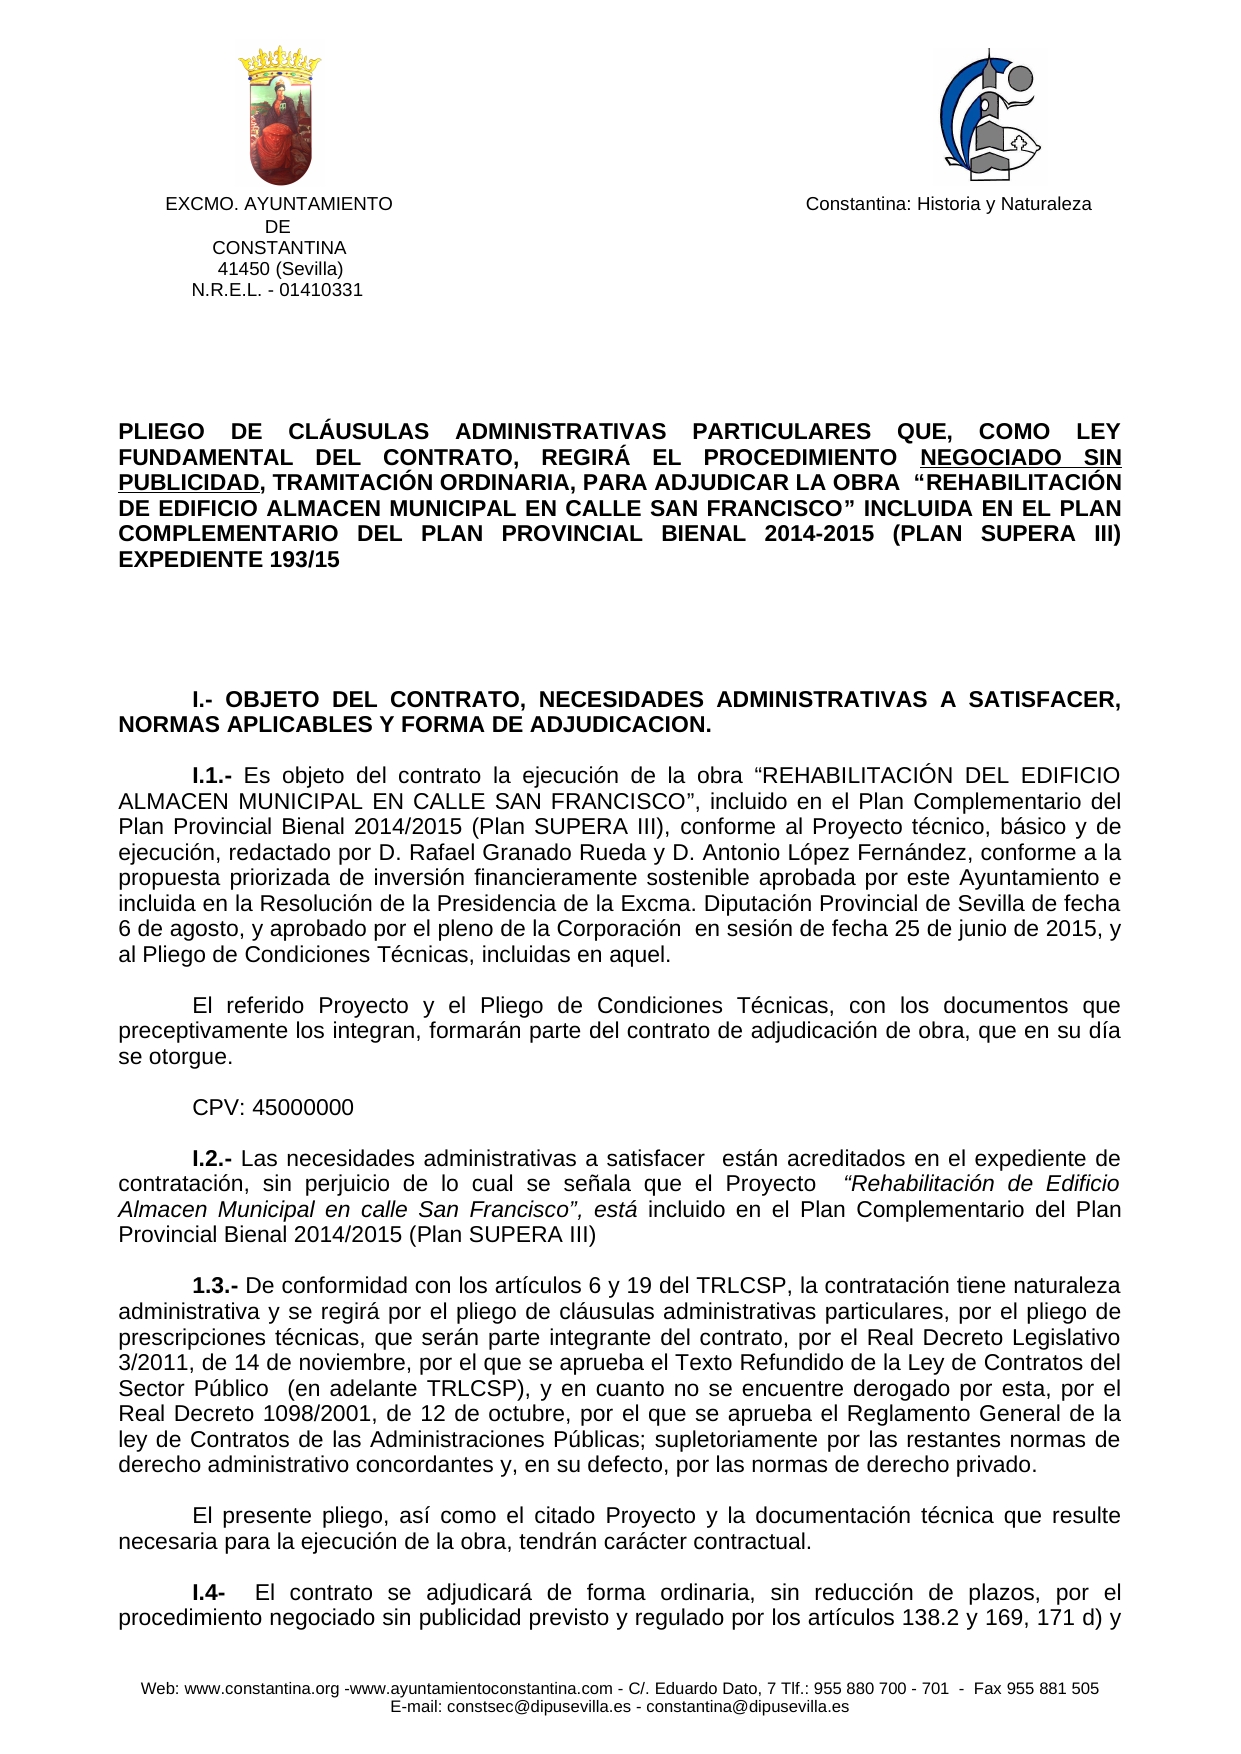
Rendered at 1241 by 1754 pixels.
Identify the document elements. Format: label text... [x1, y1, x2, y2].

text I.- OBJETO DEL CONTRATO, NECESIDADES ADMINISTRATIVAS A SATISFACER, NORMAS APLICABLES Y FORMA DE ADJUDICACION. [118, 686, 1122, 737]
text CPV: 45000000 [118, 1094, 1122, 1120]
text I.2.- Las necesidades administrativas a satisfacer están acreditados en el expediente de contratación, sin perjuicio de lo cual se señala que el Proyecto “Rehabilitación de Edificio Almacen Municipal en calle San Francisco”, está incluido en el Plan Complementario del Plan Provincial Bienal 2014/2015 (Plan SUPERA III) [118, 1146, 1122, 1248]
picture [933, 48, 1048, 186]
text El presente pliego, así como el citado Proyecto y la documentación técnica que resulte necesaria para la ejecución de la obra, tendrán carácter contractual. [118, 1503, 1122, 1554]
text PLIEGO DE CLÁUSULAS ADMINISTRATIVAS PARTICULARES QUE, COMO LEY FUNDAMENTAL DEL CONTRATO, REGIRÁ EL PROCEDIMIENTO NEGOCIADO SIN PUBLICIDAD, TRAMITACIÓN ORDINARIA, PARA ADJUDICAR LA OBRA “REHABILITACIÓN DE EDIFICIO ALMACEN MUNICIPAL EN CALLE SAN FRANCISCO” INCLUIDA EN EL PLAN COMPLEMENTARIO DEL PLAN PROVINCIAL BIENAL 2014-2015 (PLAN SUPERA III) EXPEDIENTE 193/15 [118, 419, 1122, 572]
text El referido Proyecto y el Pliego de Condiciones Técnicas, con los documentos que preceptivamente los integran, formarán parte del contrato de adjudicación de obra, que en su día se otorgue. [118, 992, 1122, 1069]
text 1.3.- De conformidad con los artículos 6 y 19 del TRLCSP, la contratación tiene naturaleza administrativa y se regirá por el pliego de cláusulas administrativas particulares, por el pliego de prescripciones técnicas, que serán parte integrante del contrato, por el Real Decreto Legislativo 3/2011, de 14 de noviembre, por el que se aprueba el Texto Refundido de la Ley de Contratos del Sector Público (en adelante TRLCSP), y en cuanto no se encuentre derogado por esta, por el Real Decreto 1098/2001, de 12 de octubre, por el que se aprueba el Reglamento General de la ley de Contratos de las Administraciones Públicas; supletoriamente por las restantes normas de derecho administrativo concordantes y, en su defecto, por las normas de derecho privado. [118, 1273, 1122, 1477]
text I.4- El contrato se adjudicará de forma ordinaria, sin reducción de plazos, por el procedimiento negociado sin publicidad previsto y regulado por los artículos 138.2 y 169, 171 d) y [118, 1579, 1122, 1631]
text I.1.- Es objeto del contrato la ejecución de la obra “REHABILITACIÓN DEL EDIFICIO ALMACEN MUNICIPAL EN CALLE SAN FRANCISCO”, incluido en el Plan Complementario del Plan Provincial Bienal 2014/2015 (Plan SUPERA III), conforme al Proyecto técnico, básico y de ejecución, redactado por D. Rafael Granado Rueda y D. Antonio López Fernández, conforme a la propuesta priorizada de inversión financieramente sostenible aprobada por este Ayuntamiento e incluida en la Resolución de la Presidencia de la Excma. Diputación Provincial de Sevilla de fecha 6 de agosto, y aprobado por el pleno de la Corporación en sesión de fecha 25 de junio de 2015, y al Pliego de Condiciones Técnicas, incluidas en aquel. [118, 763, 1122, 967]
